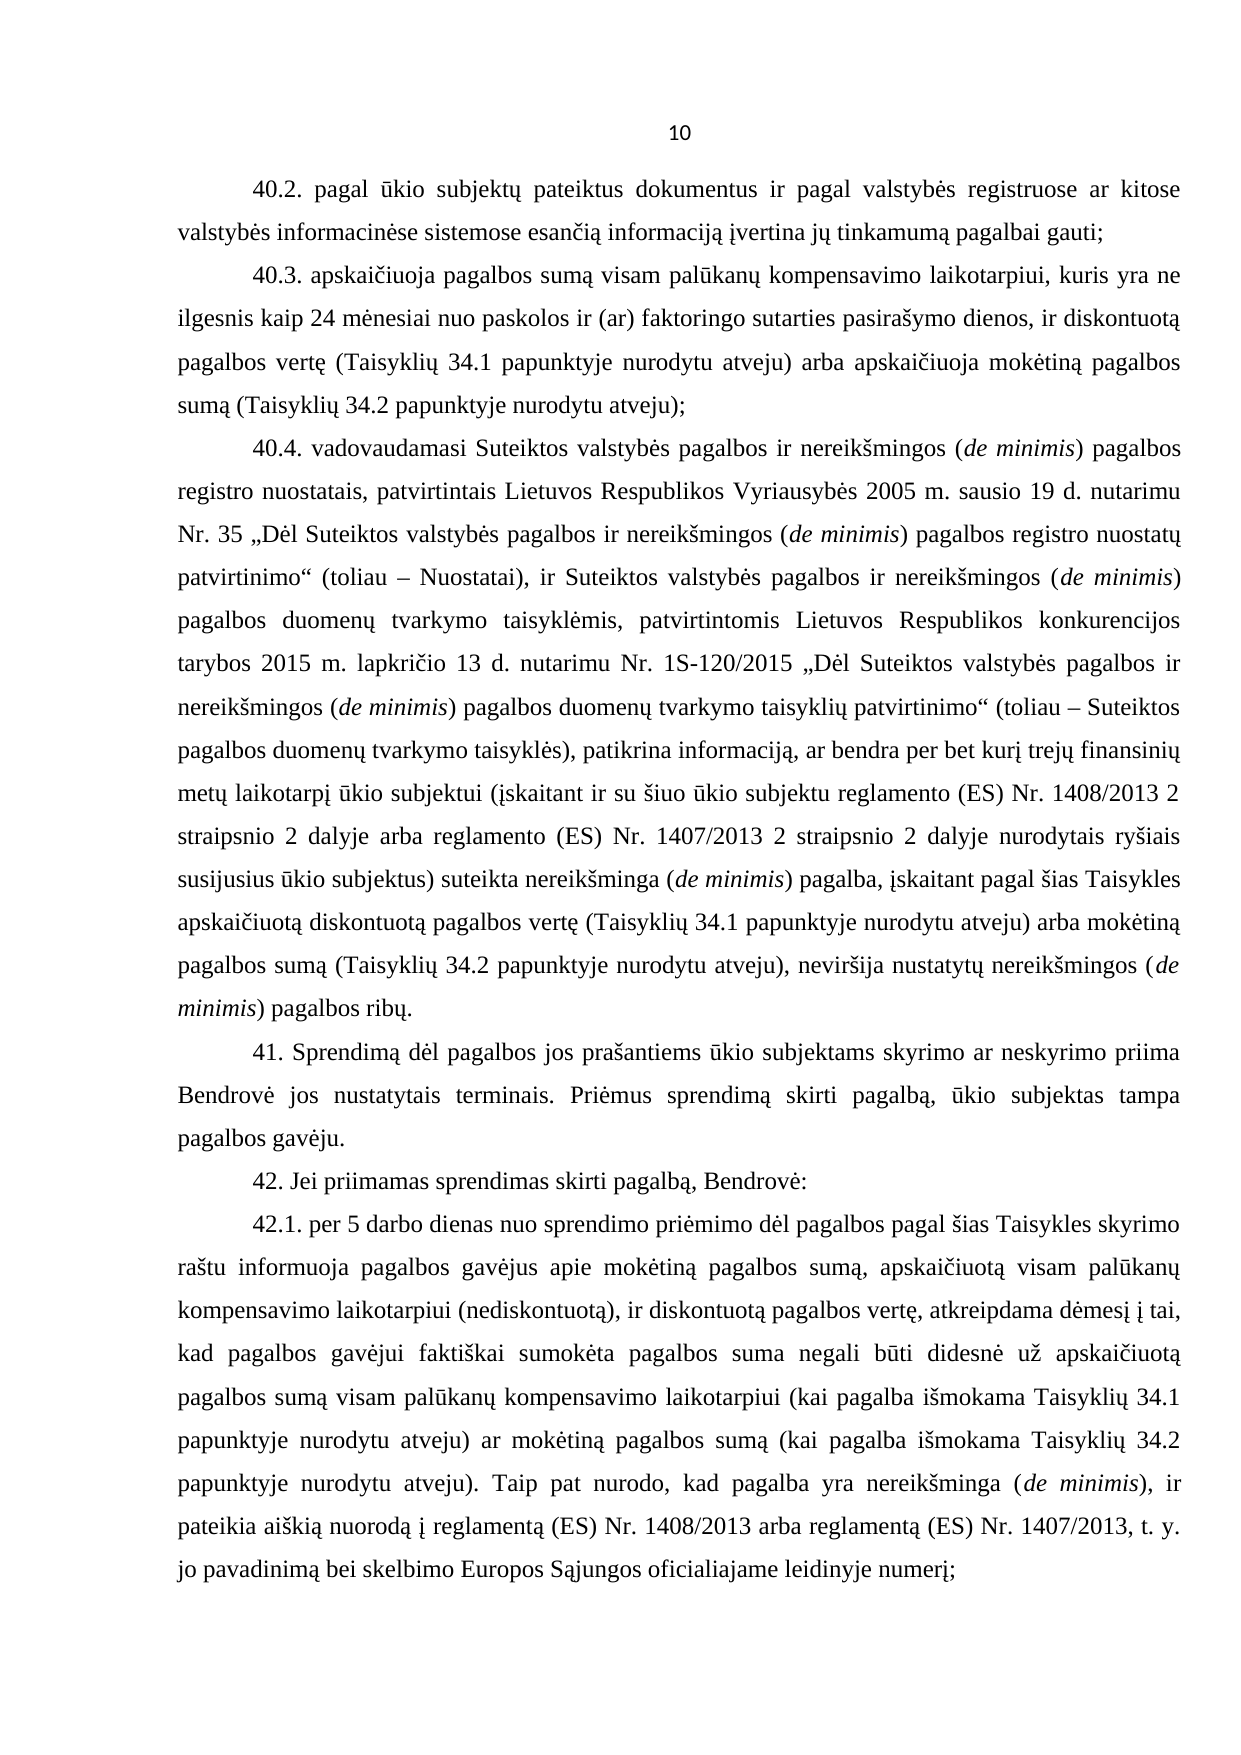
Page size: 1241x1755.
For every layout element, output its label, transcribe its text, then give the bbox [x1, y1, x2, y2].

text 42. Jei priimamas sprendimas skirti pagalbą, Bendrovė: [177, 1166, 1181, 1195]
text 42.1. per 5 darbo dienas nuo sprendimo priėmimo dėl pagalbos pagal šias Taisykles skyrimo raštu informuoja pagalbos gavėjus apie mokėtiną pagalbos sumą, apskaičiuotą visam palūkanų kompensavimo laikotarpiui (nediskontuotą), ir diskontuotą pagalbos vertę, atkreipdama dėmesį į tai, kad pagalbos gavėjui faktiškai sumokėta pagalbos suma negali būti didesnė už apskaičiuotą pagalbos sumą visam palūkanų kompensavimo laikotarpiui (kai pagalba išmokama Taisyklių 34.1 papunktyje nurodytu atveju) ar mokėtiną pagalbos sumą (kai pagalba išmokama Taisyklių 34.2 papunktyje nurodytu atveju). Taip pat nurodo, kad pagalba yra nereikšminga (de minimis), ir pateikia aiškią nuorodą į reglamentą (ES) Nr. 1408/2013 arba reglamentą (ES) Nr. 1407/2013, t. y. jo pavadinimą bei skelbimo Europos Sąjungos oficialiajame leidinyje numerį; [177, 1209, 1181, 1583]
text 40.4. vadovaudamasi Suteiktos valstybės pagalbos ir nereikšmingos (de minimis) pagalbos registro nuostatais, patvirtintais Lietuvos Respublikos Vyriausybės 2005 m. sausio 19 d. nutarimu Nr. 35 „Dėl Suteiktos valstybės pagalbos ir nereikšmingos (de minimis) pagalbos registro nuostatų patvirtinimo“ (toliau – Nuostatai), ir Suteiktos valstybės pagalbos ir nereikšmingos (de minimis) pagalbos duomenų tvarkymo taisyklėmis, patvirtintomis Lietuvos Respublikos konkurencijos tarybos 2015 m. lapkričio 13 d. nutarimu Nr. 1S-120/2015 „Dėl Suteiktos valstybės pagalbos ir nereikšmingos (de minimis) pagalbos duomenų tvarkymo taisyklių patvirtinimo“ (toliau – Suteiktos pagalbos duomenų tvarkymo taisyklės), patikrina informaciją, ar bendra per bet kurį trejų finansinių metų laikotarpį ūkio subjektui (įskaitant ir su šiuo ūkio subjektu reglamento (ES) Nr. 1408/2013 2 straipsnio 2 dalyje arba reglamento (ES) Nr. 1407/2013 2 straipsnio 2 dalyje nurodytais ryšiais susijusius ūkio subjektus) suteikta nereikšminga (de minimis) pagalba, įskaitant pagal šias Taisykles apskaičiuotą diskontuotą pagalbos vertę (Taisyklių 34.1 papunktyje nurodytu atveju) arba mokėtiną pagalbos sumą (Taisyklių 34.2 papunktyje nurodytu atveju), neviršija nustatytų nereikšmingos (de minimis) pagalbos ribų. [177, 433, 1181, 1022]
text 41. Sprendimą dėl pagalbos jos prašantiems ūkio subjektams skyrimo ar neskyrimo priima Bendrovė jos nustatytais terminais. Priėmus sprendimą skirti pagalbą, ūkio subjektas tampa pagalbos gavėju. [177, 1037, 1181, 1152]
text 40.2. pagal ūkio subjektų pateiktus dokumentus ir pagal valstybės registruose ar kitose valstybės informacinėse sistemose esančią informaciją įvertina jų tinkamumą pagalbai gauti; [177, 174, 1181, 246]
text 40.3. apskaičiuoja pagalbos sumą visam palūkanų kompensavimo laikotarpiui, kuris yra ne ilgesnis kaip 24 mėnesiai nuo paskolos ir (ar) faktoringo sutarties pasirašymo dienos, ir diskontuotą pagalbos vertę (Taisyklių 34.1 papunktyje nurodytu atveju) arba apskaičiuoja mokėtiną pagalbos sumą (Taisyklių 34.2 papunktyje nurodytu atveju); [177, 260, 1181, 418]
